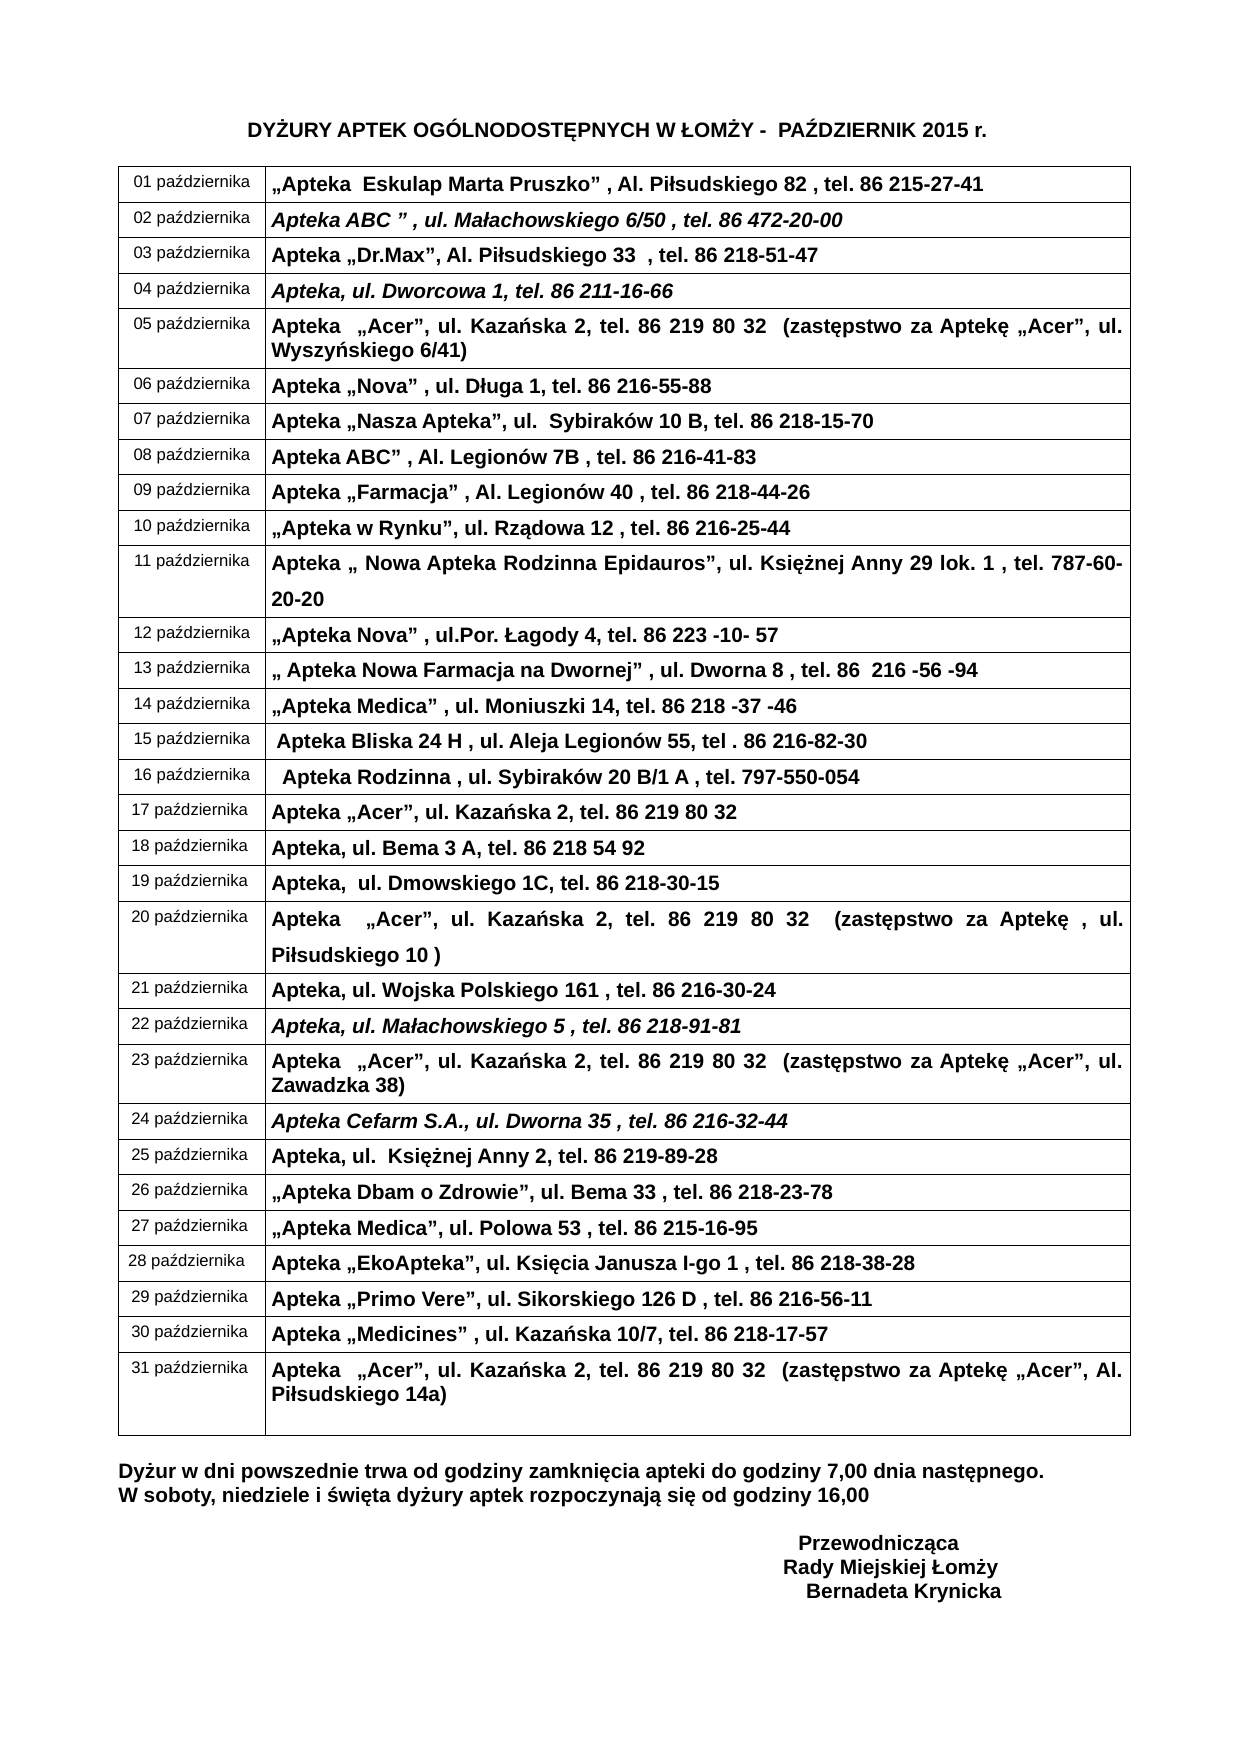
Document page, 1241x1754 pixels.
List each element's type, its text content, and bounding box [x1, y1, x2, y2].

table_cell 07 października [119, 404, 265, 439]
text Bernadeta Krynicka [118, 1579, 1122, 1603]
table_cell 15 października [119, 724, 265, 759]
table_cell 23 października [119, 1045, 265, 1103]
table_cell 10 października [119, 511, 265, 545]
table_cell „Apteka Nova” , ul.Por. Łagody 4, tel. 86 223 -10- 57 [266, 618, 1130, 652]
table_cell Apteka „Farmacja” , Al. Legionów 40 , tel. 86 218-44-26 [266, 475, 1130, 510]
table_cell 17 października [119, 795, 265, 830]
table_cell Apteka „Acer”, ul. Kazańska 2, tel. 86 219 80 32 [266, 795, 1130, 830]
table_cell Apteka „EkoApteka”, ul. Księcia Janusza I-go 1 , tel. 86 218-38-28 [266, 1246, 1130, 1281]
text Dyżur w dni powszednie trwa od godziny zamknięcia apteki do godziny 7,00 dnia następnego. [118, 1459, 1122, 1483]
table_cell „Apteka Dbam o Zdrowie”, ul. Bema 33 , tel. 86 218-23-78 [266, 1175, 1130, 1209]
table_cell Apteka, ul. Dmowskiego 1C, tel. 86 218-30-15 [266, 866, 1130, 901]
table_cell 27 października [119, 1211, 265, 1245]
table_cell Apteka „ Nowa Apteka Rodzinna Epidauros”, ul. Księżnej Anny 29 lok. 1 , tel. 787-60-20-20 [266, 546, 1130, 617]
table_cell Apteka Bliska 24 H , ul. Aleja Legionów 55, tel . 86 216-82-30 [266, 724, 1130, 759]
table_cell 21 października [119, 974, 265, 1008]
table_cell 18 października [119, 831, 265, 865]
table_cell Apteka „Medicines” , ul. Kazańska 10/7, tel. 86 218-17-57 [266, 1317, 1130, 1352]
text Przewodnicząca [118, 1531, 1122, 1555]
table_cell Apteka „Nova” , ul. Długa 1, tel. 86 216-55-88 [266, 369, 1130, 403]
table_cell Apteka ABC” , Al. Legionów 7B , tel. 86 216-41-83 [266, 440, 1130, 474]
table_cell Apteka Cefarm S.A., ul. Dworna 35 , tel. 86 216-32-44 [266, 1104, 1130, 1138]
table_cell 03 października [119, 238, 265, 273]
table_cell Apteka „Dr.Max”, Al. Piłsudskiego 33 , tel. 86 218-51-47 [266, 238, 1130, 273]
table_cell Apteka ABC ” , ul. Małachowskiego 6/50 , tel. 86 472-20-00 [266, 203, 1130, 237]
table_cell 22 października [119, 1009, 265, 1043]
table_cell 09 października [119, 475, 265, 510]
text Rady Miejskiej Łomży [118, 1555, 1122, 1579]
table_cell 14 października [119, 689, 265, 723]
table_cell Apteka „Acer”, ul. Kazańska 2, tel. 86 219 80 32 (zastępstwo za Aptekę „Acer”, ul. Zawadzka 38) [266, 1045, 1130, 1103]
table_cell 16 października [119, 760, 265, 794]
table_cell Apteka, ul. Księżnej Anny 2, tel. 86 219-89-28 [266, 1140, 1130, 1174]
table_cell 11 października [119, 546, 265, 617]
table_cell Apteka „Acer”, ul. Kazańska 2, tel. 86 219 80 32 (zastępstwo za Aptekę , ul. Piłsudskiego 10 ) [266, 902, 1130, 972]
table_cell 06 października [119, 369, 265, 403]
text DYŻURY APTEK OGÓLNODOSTĘPNYCH W ŁOMŻY - PAŹDZIERNIK 2015 r. [118, 118, 1122, 142]
table_cell Apteka, ul. Bema 3 A, tel. 86 218 54 92 [266, 831, 1130, 865]
table_cell 31 października [119, 1353, 265, 1435]
table_cell 02 października [119, 203, 265, 237]
table_header 01 października [119, 167, 265, 202]
table_cell Apteka „Nasza Apteka”, ul. Sybiraków 10 B, tel. 86 218-15-70 [266, 404, 1130, 439]
table_cell 29 października [119, 1282, 265, 1316]
table_cell 04 października [119, 274, 265, 308]
table_header „Apteka Eskulap Marta Pruszko” , Al. Piłsudskiego 82 , tel. 86 215-27-41 [266, 167, 1130, 202]
table_cell Apteka „Primo Vere”, ul. Sikorskiego 126 D , tel. 86 216-56-11 [266, 1282, 1130, 1316]
table_cell 24 października [119, 1104, 265, 1138]
table_cell Apteka Rodzinna , ul. Sybiraków 20 B/1 A , tel. 797-550-054 [266, 760, 1130, 794]
table_cell „Apteka Medica” , ul. Moniuszki 14, tel. 86 218 -37 -46 [266, 689, 1130, 723]
table_cell Apteka „Acer”, ul. Kazańska 2, tel. 86 219 80 32 (zastępstwo za Aptekę „Acer”, ul. Wyszyńskiego 6/41) [266, 309, 1130, 368]
table_cell Apteka „Acer”, ul. Kazańska 2, tel. 86 219 80 32 (zastępstwo za Aptekę „Acer”, Al. Piłsudskiego 14a) [266, 1353, 1130, 1435]
table_cell Apteka, ul. Małachowskiego 5 , tel. 86 218-91-81 [266, 1009, 1130, 1043]
table_cell 28 października [119, 1246, 265, 1281]
table_cell 26 października [119, 1175, 265, 1209]
table_cell 13 października [119, 653, 265, 688]
table_cell 08 października [119, 440, 265, 474]
table_cell 25 października [119, 1140, 265, 1174]
table_cell „ Apteka Nowa Farmacja na Dwornej” , ul. Dworna 8 , tel. 86 216 -56 -94 [266, 653, 1130, 688]
table_cell Apteka, ul. Dworcowa 1, tel. 86 211-16-66 [266, 274, 1130, 308]
table_cell 19 października [119, 866, 265, 901]
table_cell „Apteka w Rynku”, ul. Rządowa 12 , tel. 86 216-25-44 [266, 511, 1130, 545]
table_cell 12 października [119, 618, 265, 652]
table_cell 20 października [119, 902, 265, 972]
table_cell „Apteka Medica”, ul. Polowa 53 , tel. 86 215-16-95 [266, 1211, 1130, 1245]
table_cell 30 października [119, 1317, 265, 1352]
text W soboty, niedziele i święta dyżury aptek rozpoczynają się od godziny 16,00 [118, 1483, 1122, 1507]
table_cell Apteka, ul. Wojska Polskiego 161 , tel. 86 216-30-24 [266, 974, 1130, 1008]
table_cell 05 października [119, 309, 265, 368]
